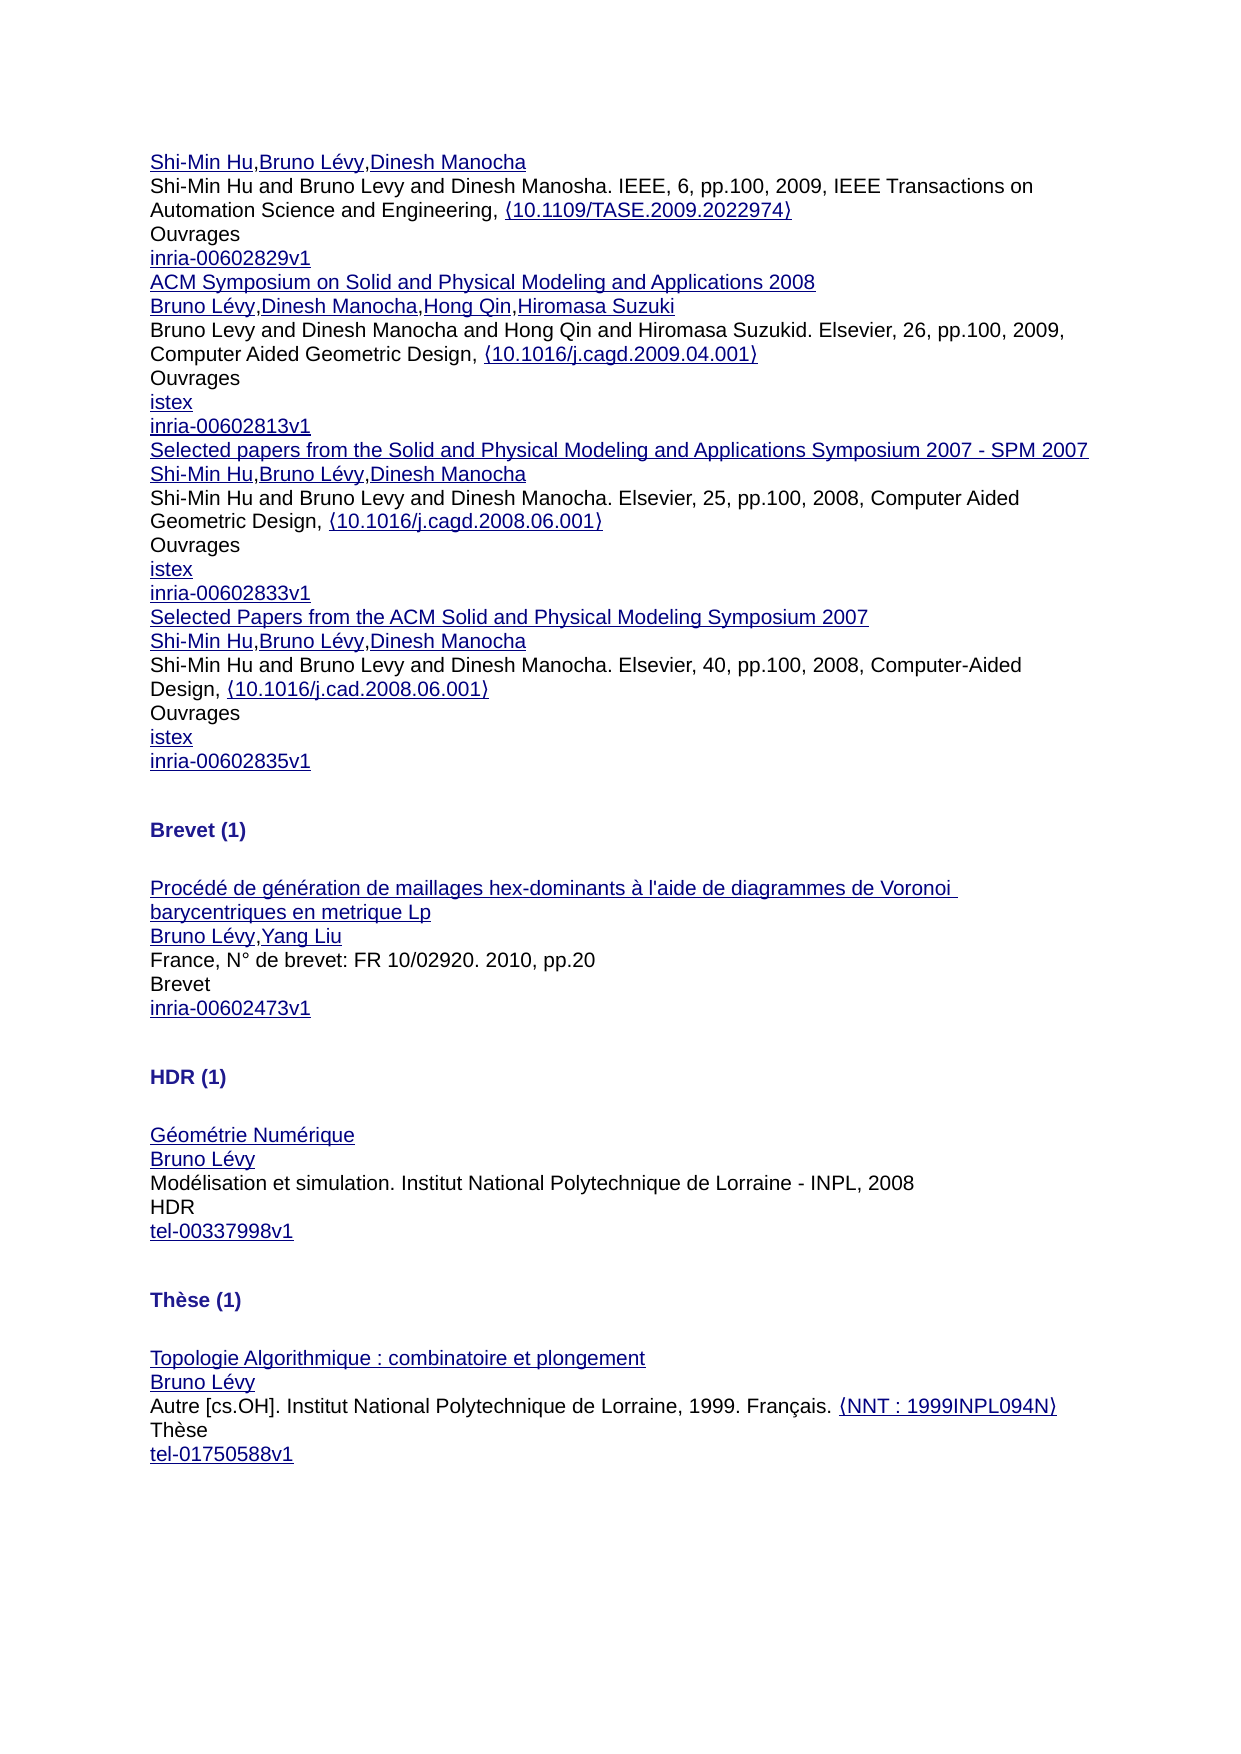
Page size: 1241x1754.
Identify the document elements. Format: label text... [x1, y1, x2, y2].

subtitle HDR (1) [150, 1064, 1090, 1088]
table_header Procédé de génération de maillages hex-dominants à l'aide de diagrammes de Voronoi barycentriques en metrique Lp Bruno Lévy,Yang Liu France, N° de brevet: FR 10/02920. 2010, pp.20 Brevet inria-00602473v1 [150, 876, 1090, 1020]
subtitle Thèse (1) [150, 1287, 1090, 1311]
table_cell Shi-Min Hu,Bruno Lévy,Dinesh Manocha Shi-Min Hu and Bruno Levy and Dinesh Manosha. IEEE, 6, pp.100, 2009, IEEE Transactions on Automation Science and Engineering, ⟨10.1109/TASE.2009.2022974⟩ Ouvrages inria-00602829v1 [150, 150, 1090, 270]
table_header Géométrie Numérique Bruno Lévy Modélisation et simulation. Institut National Polytechnique de Lorraine - INPL, 2008 HDR tel-00337998v1 [150, 1123, 1090, 1243]
table_cell Selected Papers from the ACM Solid and Physical Modeling Symposium 2007 Shi-Min Hu,Bruno Lévy,Dinesh Manocha Shi-Min Hu and Bruno Levy and Dinesh Manocha. Elsevier, 40, pp.100, 2008, Computer-Aided Design, ⟨10.1016/j.cad.2008.06.001⟩ Ouvrages istex inria-00602835v1 [150, 605, 1090, 773]
subtitle Brevet (1) [150, 818, 1090, 842]
table_cell Selected papers from the Solid and Physical Modeling and Applications Symposium 2007 - SPM 2007 Shi-Min Hu,Bruno Lévy,Dinesh Manocha Shi-Min Hu and Bruno Levy and Dinesh Manocha. Elsevier, 25, pp.100, 2008, Computer Aided Geometric Design, ⟨10.1016/j.cagd.2008.06.001⟩ Ouvrages istex inria-00602833v1 [150, 438, 1090, 605]
table_cell ACM Symposium on Solid and Physical Modeling and Applications 2008 Bruno Lévy,Dinesh Manocha,Hong Qin,Hiromasa Suzuki Bruno Levy and Dinesh Manocha and Hong Qin and Hiromasa Suzukid. Elsevier, 26, pp.100, 2009, Computer Aided Geometric Design, ⟨10.1016/j.cagd.2009.04.001⟩ Ouvrages istex inria-00602813v1 [150, 270, 1090, 437]
table_header Topologie Algorithmique : combinatoire et plongement Bruno Lévy Autre [cs.OH]. Institut National Polytechnique de Lorraine, 1999. Français. ⟨NNT : 1999INPL094N⟩ Thèse tel-01750588v1 [150, 1346, 1090, 1466]
